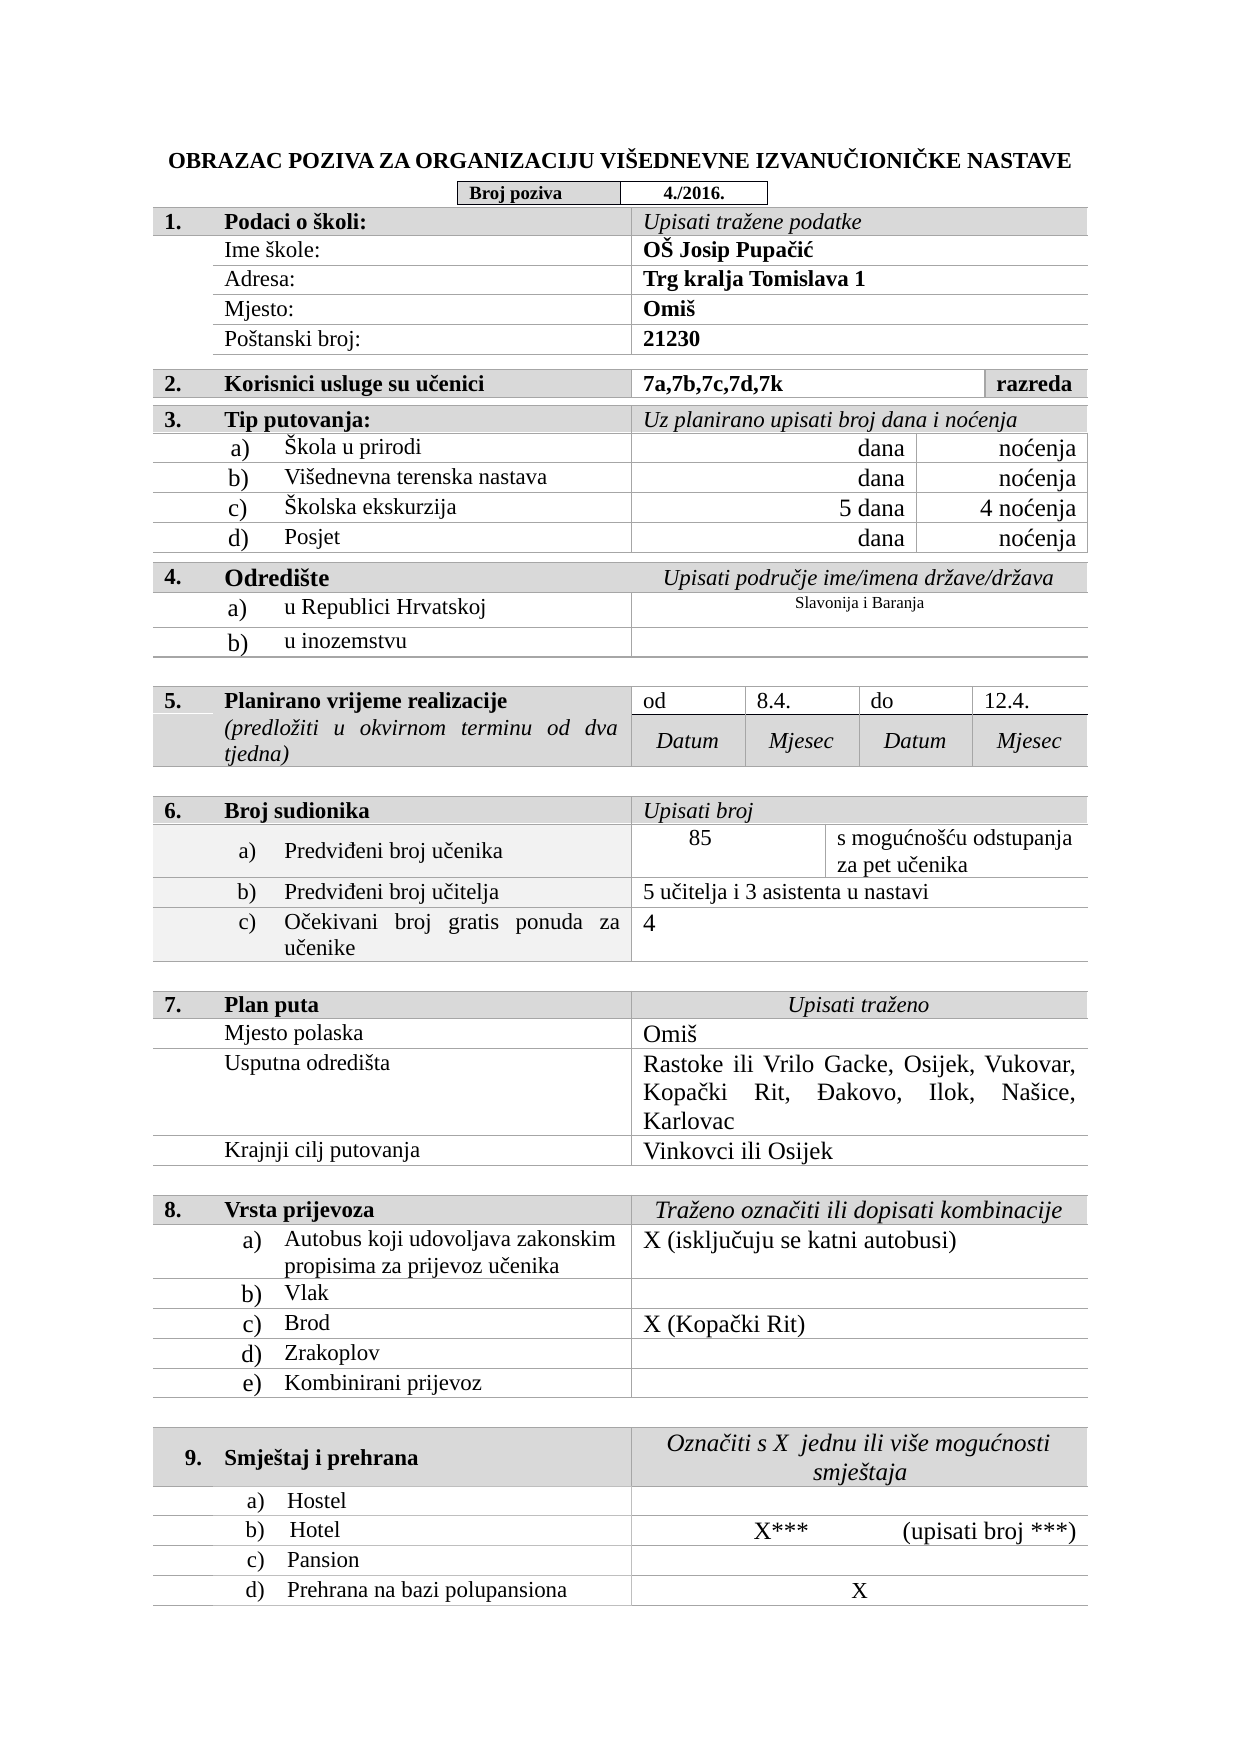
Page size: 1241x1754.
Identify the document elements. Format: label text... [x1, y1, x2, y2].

table_cell [153, 1487, 213, 1515]
table_cell Višednevna terenska nastava [273, 463, 631, 492]
table_cell 5 učitelja i 3 asistenta u nastavi [632, 878, 1087, 907]
table_cell dana [632, 434, 916, 462]
table_cell [153, 434, 213, 462]
table_cell [153, 714, 213, 766]
table_cell a) [213, 593, 273, 627]
table_cell Slavonija i Baranja [632, 593, 1087, 627]
table_cell Poštanski broj: [213, 325, 631, 354]
table_cell [153, 1049, 213, 1135]
table_header Podaci o školi: [213, 208, 631, 235]
table_cell [213, 355, 632, 369]
table_cell razreda [986, 370, 1087, 397]
table_cell [153, 1279, 213, 1308]
table_cell Označiti s X jednu ili više mogućnosti smještaja [632, 1428, 1087, 1486]
table_cell 2. [153, 370, 213, 397]
table_cell 5 dana [632, 493, 916, 522]
table_cell [153, 1516, 213, 1545]
table_cell c) [213, 908, 273, 961]
table_cell X [632, 1576, 1087, 1605]
table_cell [632, 1546, 1087, 1575]
table_cell [153, 1398, 632, 1427]
table_cell Odredište [213, 563, 632, 592]
table_cell Uz planirano upisati broj dana i noćenja [632, 406, 1087, 432]
table_cell Datum [632, 715, 745, 766]
table_header Broj poziva [458, 182, 620, 204]
table_cell b) [213, 1279, 273, 1308]
table_cell [153, 825, 213, 877]
table_cell Omiš [632, 295, 1087, 324]
table_cell 3. [153, 406, 213, 432]
table_cell u Republici Hrvatskoj [273, 593, 631, 627]
table_cell b) [213, 878, 273, 907]
table_cell [632, 355, 1087, 369]
table_cell [153, 1309, 213, 1338]
table_cell od [632, 687, 745, 713]
table_cell a) [213, 1225, 273, 1278]
table_cell Planirano vrijeme realizacije (predložiti u okvirnom terminu od dva tjedna) [213, 687, 631, 766]
table_cell [153, 324, 213, 354]
table_cell noćenja [917, 523, 1087, 552]
table_cell X (Kopački Rit) [632, 1309, 1087, 1338]
table_cell [632, 1279, 1087, 1308]
table_cell [153, 1546, 213, 1575]
table_cell [153, 236, 213, 264]
table_cell c) [213, 1309, 273, 1338]
table_cell [153, 767, 632, 796]
table_cell [153, 1339, 213, 1367]
table_cell 9. [153, 1428, 213, 1486]
table_cell Vlak [273, 1279, 631, 1308]
table_cell 8. [153, 1196, 213, 1224]
table_cell c) [213, 1546, 276, 1575]
table_cell do [860, 687, 972, 713]
table_cell [153, 265, 213, 294]
table_cell [273, 553, 632, 562]
table_cell [153, 628, 213, 656]
table_cell d) [213, 1339, 273, 1367]
table_cell Očekivani broj gratis ponuda za učenike [273, 908, 631, 961]
table_cell Korisnici usluge su učenici [213, 370, 631, 397]
table_cell [632, 398, 1087, 405]
table_cell Zrakoplov [273, 1339, 631, 1367]
table_cell Usputna odredišta [213, 1049, 631, 1135]
table_cell [153, 398, 213, 405]
table_cell e) [213, 1369, 273, 1397]
table_cell a) [213, 434, 273, 462]
table_cell [213, 398, 632, 405]
table_cell [213, 553, 273, 562]
table_cell Ime škole: [213, 236, 631, 264]
table_cell 85 [632, 825, 825, 877]
table_header Upisati tražene podatke [632, 208, 1087, 235]
table_cell Kombinirani prijevoz [273, 1369, 631, 1397]
table_cell [632, 628, 1087, 656]
table_cell [153, 1136, 213, 1165]
table_cell noćenja [917, 434, 1087, 462]
table_cell 5. [153, 687, 213, 713]
table_cell Prehrana na bazi polupansiona [276, 1576, 631, 1605]
table_cell [153, 463, 213, 492]
table_cell 7. [153, 992, 213, 1018]
table_cell Upisati traženo [632, 992, 1087, 1018]
table_cell Datum [860, 715, 972, 766]
table_cell Upisati područje ime/imena države/država [632, 563, 1087, 592]
table_cell Smještaj i prehrana [213, 1428, 631, 1486]
table_cell Upisati broj [632, 797, 1087, 823]
table_cell 8.4. [746, 687, 859, 713]
table_cell Krajnji cilj putovanja [213, 1136, 631, 1165]
table_cell a) [213, 825, 273, 877]
table_cell [153, 354, 213, 369]
table_cell u inozemstvu [273, 628, 631, 656]
table_cell dana [632, 463, 916, 492]
table_cell b) [213, 628, 273, 656]
table_cell Autobus koji udovoljava zakonskim propisima za prijevoz učenika [273, 1225, 631, 1278]
table_cell Adresa: [213, 266, 631, 294]
table_cell Mjesto polaska [213, 1019, 631, 1048]
table_cell Hotel [276, 1516, 631, 1545]
table_cell [153, 593, 213, 627]
table_cell Školska ekskurzija [273, 493, 631, 522]
table_cell Predviđeni broj učitelja [273, 878, 631, 907]
table_header 4./2016. [621, 182, 767, 204]
table_cell Mjesec [973, 715, 1087, 766]
table_cell b) [213, 1516, 276, 1545]
table_cell [153, 1166, 632, 1194]
table_cell Omiš [632, 1019, 1087, 1048]
table_cell Trg kralja Tomislava 1 [632, 266, 1087, 294]
table_cell [153, 1576, 213, 1605]
table_cell 4. [153, 563, 213, 592]
table_cell [632, 1369, 1087, 1397]
table_cell d) [213, 1576, 276, 1605]
table_cell [153, 493, 213, 522]
table_cell [153, 294, 213, 324]
table_cell X (isključuju se katni autobusi) [632, 1225, 1087, 1278]
table_cell Vinkovci ili Osijek [632, 1136, 1087, 1165]
table_cell 21230 [632, 325, 1087, 354]
table_cell Mjesec [746, 715, 859, 766]
table_cell OŠ Josip Pupačić [632, 236, 1087, 264]
table_cell [632, 1339, 1087, 1367]
table_cell Mjesto: [213, 295, 631, 324]
table_cell [153, 553, 213, 562]
table_cell [632, 1487, 1087, 1515]
table_cell Traženo označiti ili dopisati kombinacije [632, 1196, 1087, 1224]
table_cell [153, 1225, 213, 1278]
table_cell [153, 523, 213, 552]
table_cell Rastoke ili Vrilo Gacke, Osijek, Vukovar, Kopački Rit, Đakovo, Ilok, Našice, Karlovac [632, 1049, 1087, 1135]
table_cell Pansion [276, 1546, 631, 1575]
table_cell c) [213, 493, 273, 522]
table_cell Brod [273, 1309, 631, 1338]
table_cell Posjet [273, 523, 631, 552]
table_cell Vrsta prijevoza [213, 1196, 631, 1224]
table_cell 6. [153, 797, 213, 823]
table_cell Broj sudionika [213, 797, 631, 823]
table_cell a) [213, 1487, 276, 1515]
table_cell [153, 658, 632, 686]
table_cell d) [213, 523, 273, 552]
table_cell Tip putovanja: [213, 406, 631, 432]
table_cell Predviđeni broj učenika [273, 825, 631, 877]
table_cell [632, 553, 1087, 562]
table_cell 12.4. [973, 687, 1087, 713]
table_cell Plan puta [213, 992, 631, 1018]
table_cell [153, 908, 213, 961]
table_cell Škola u prirodi [273, 434, 631, 462]
table_cell X*** (upisati broj ***) [632, 1516, 1087, 1545]
table_cell 4 [632, 908, 1087, 961]
table_cell 4 noćenja [917, 493, 1087, 522]
table_cell [153, 1369, 213, 1397]
table_cell 7a,7b,7c,7d,7k [632, 370, 984, 397]
table_cell b) [213, 463, 273, 492]
table_header 1. [153, 208, 213, 235]
table_cell Hostel [276, 1487, 631, 1515]
text OBRAZAC POZIVA ZA ORGANIZACIJU VIŠEDNEVNE IZVANUČIONIČKE NASTAVE [148, 148, 1093, 174]
table_cell dana [632, 523, 916, 552]
table_cell noćenja [917, 463, 1087, 492]
table_cell [153, 962, 632, 991]
table_cell [153, 1019, 213, 1048]
table_cell s mogućnošću odstupanja za pet učenika [826, 825, 1087, 877]
table_cell [153, 878, 213, 907]
